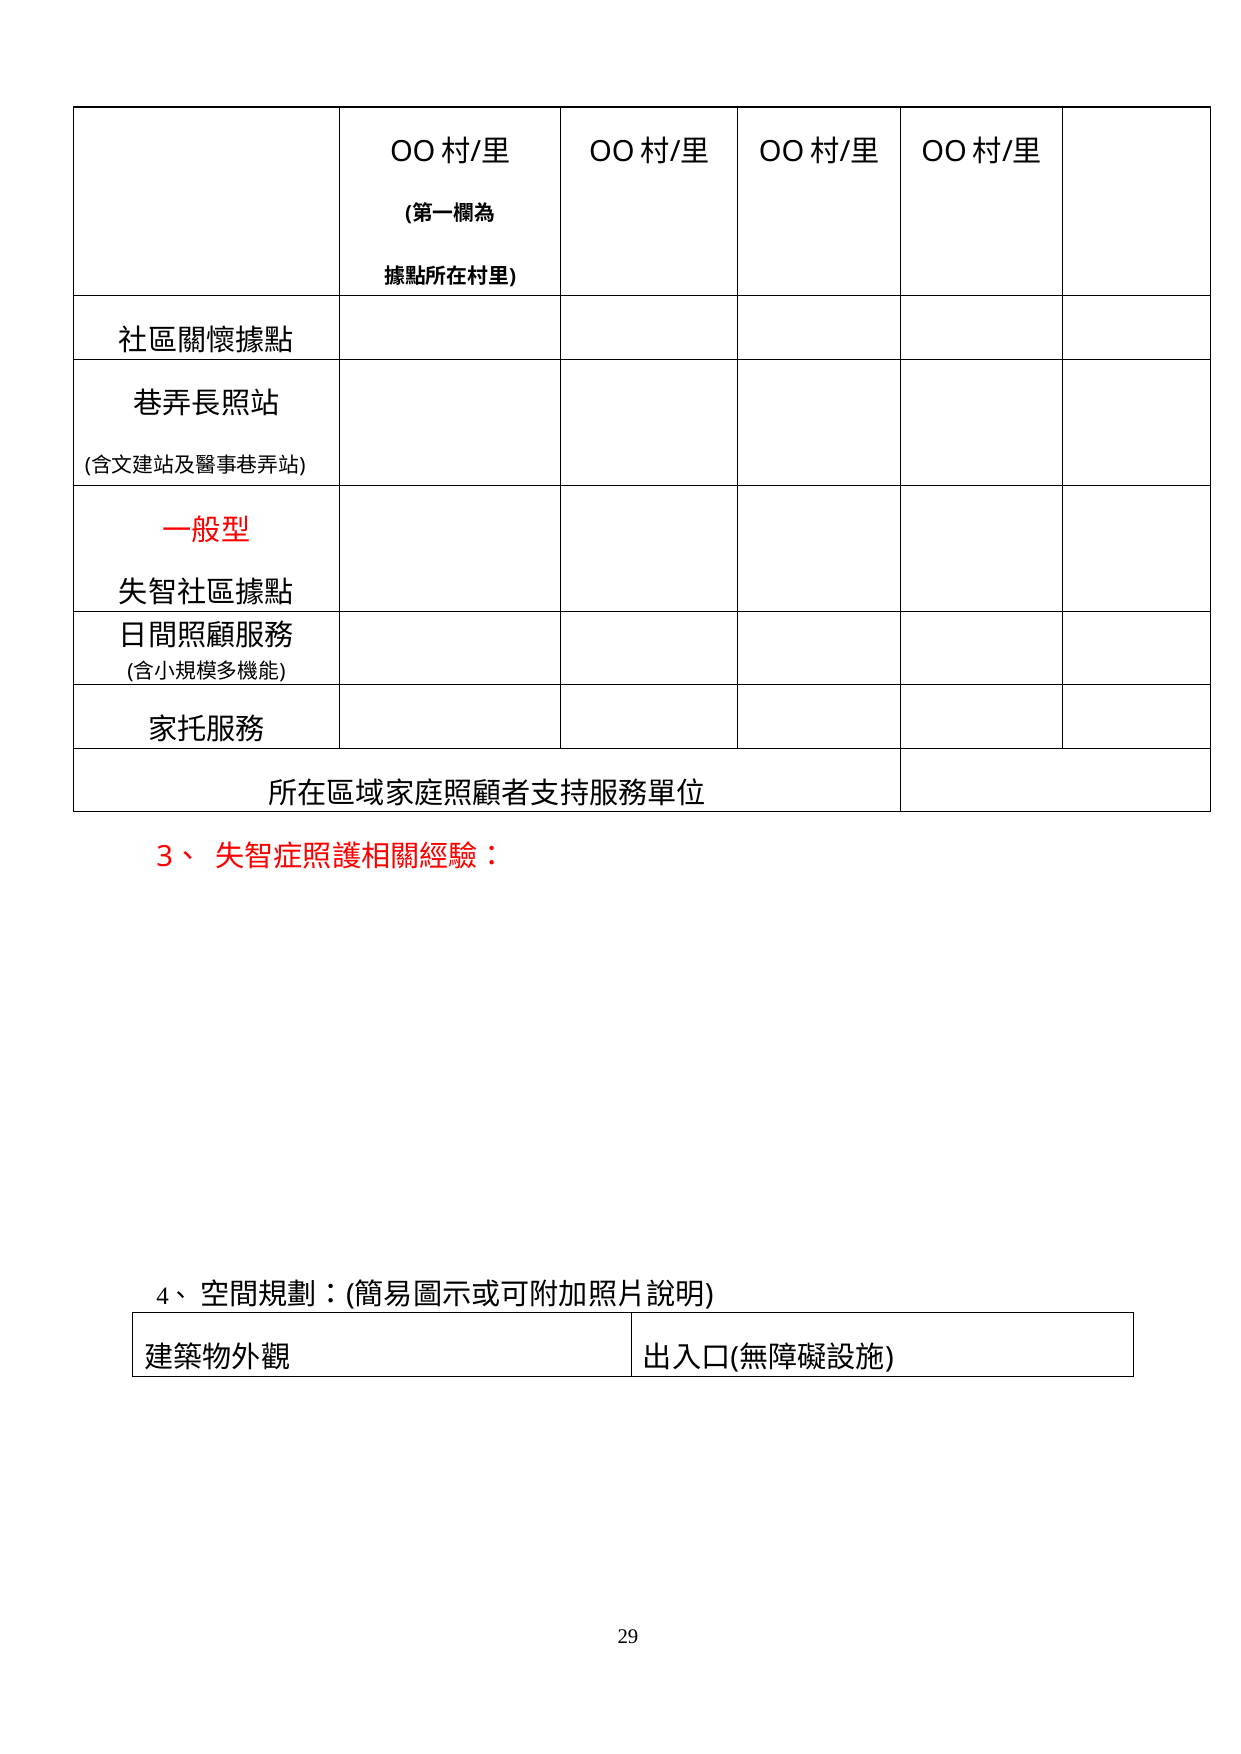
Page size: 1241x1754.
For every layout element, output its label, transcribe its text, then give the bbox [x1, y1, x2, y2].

table_header 建築物外觀 [133, 1313, 631, 1376]
table_cell [901, 749, 1210, 811]
table_cell [1063, 296, 1210, 358]
table_cell [1063, 486, 1210, 611]
table_cell OO村/里 [561, 108, 737, 295]
list 失智症照護相關經驗： [156, 812, 1122, 875]
table_cell [901, 360, 1062, 484]
table_cell [561, 486, 737, 611]
table_cell 家托服務 [74, 685, 339, 748]
table_cell [738, 612, 900, 684]
table_cell [561, 612, 737, 684]
table_cell 所在區域家庭照顧者支持服務單位 [74, 749, 900, 811]
table_cell [1063, 108, 1210, 295]
table_cell [1063, 612, 1210, 684]
table_cell [1063, 360, 1210, 484]
table_cell [901, 296, 1062, 358]
table_cell [738, 360, 900, 484]
table_cell [340, 685, 560, 748]
table_cell [738, 685, 900, 748]
table_cell OO村/里 [738, 108, 900, 295]
table_cell [561, 685, 737, 748]
table_cell OO村/里 [901, 108, 1062, 295]
table_cell [561, 296, 737, 358]
list 空間規劃：(簡易圖示或可附加照片說明) [156, 1250, 1122, 1312]
table_cell [340, 612, 560, 684]
table_cell [901, 612, 1062, 684]
table_cell OO村/里 (第一欄為 據點所在村里) [340, 108, 560, 295]
table_cell [340, 296, 560, 358]
table_cell [738, 486, 900, 611]
table_header 出入口(無障礙設施) [632, 1313, 1133, 1376]
table_cell 社區關懷據點 [74, 296, 339, 358]
table_cell [340, 486, 560, 611]
table_cell [74, 108, 339, 295]
table_cell [561, 360, 737, 484]
table_cell [1063, 685, 1210, 748]
table_cell [901, 685, 1062, 748]
table_cell [340, 360, 560, 484]
table_cell 一般型 失智社區據點 [74, 486, 339, 611]
table_cell 巷弄長照站 (含文建站及醫事巷弄站) [74, 360, 339, 484]
table_cell [738, 296, 900, 358]
table_cell [901, 486, 1062, 611]
table_cell 日間照顧服務 (含小規模多機能) [74, 612, 339, 684]
